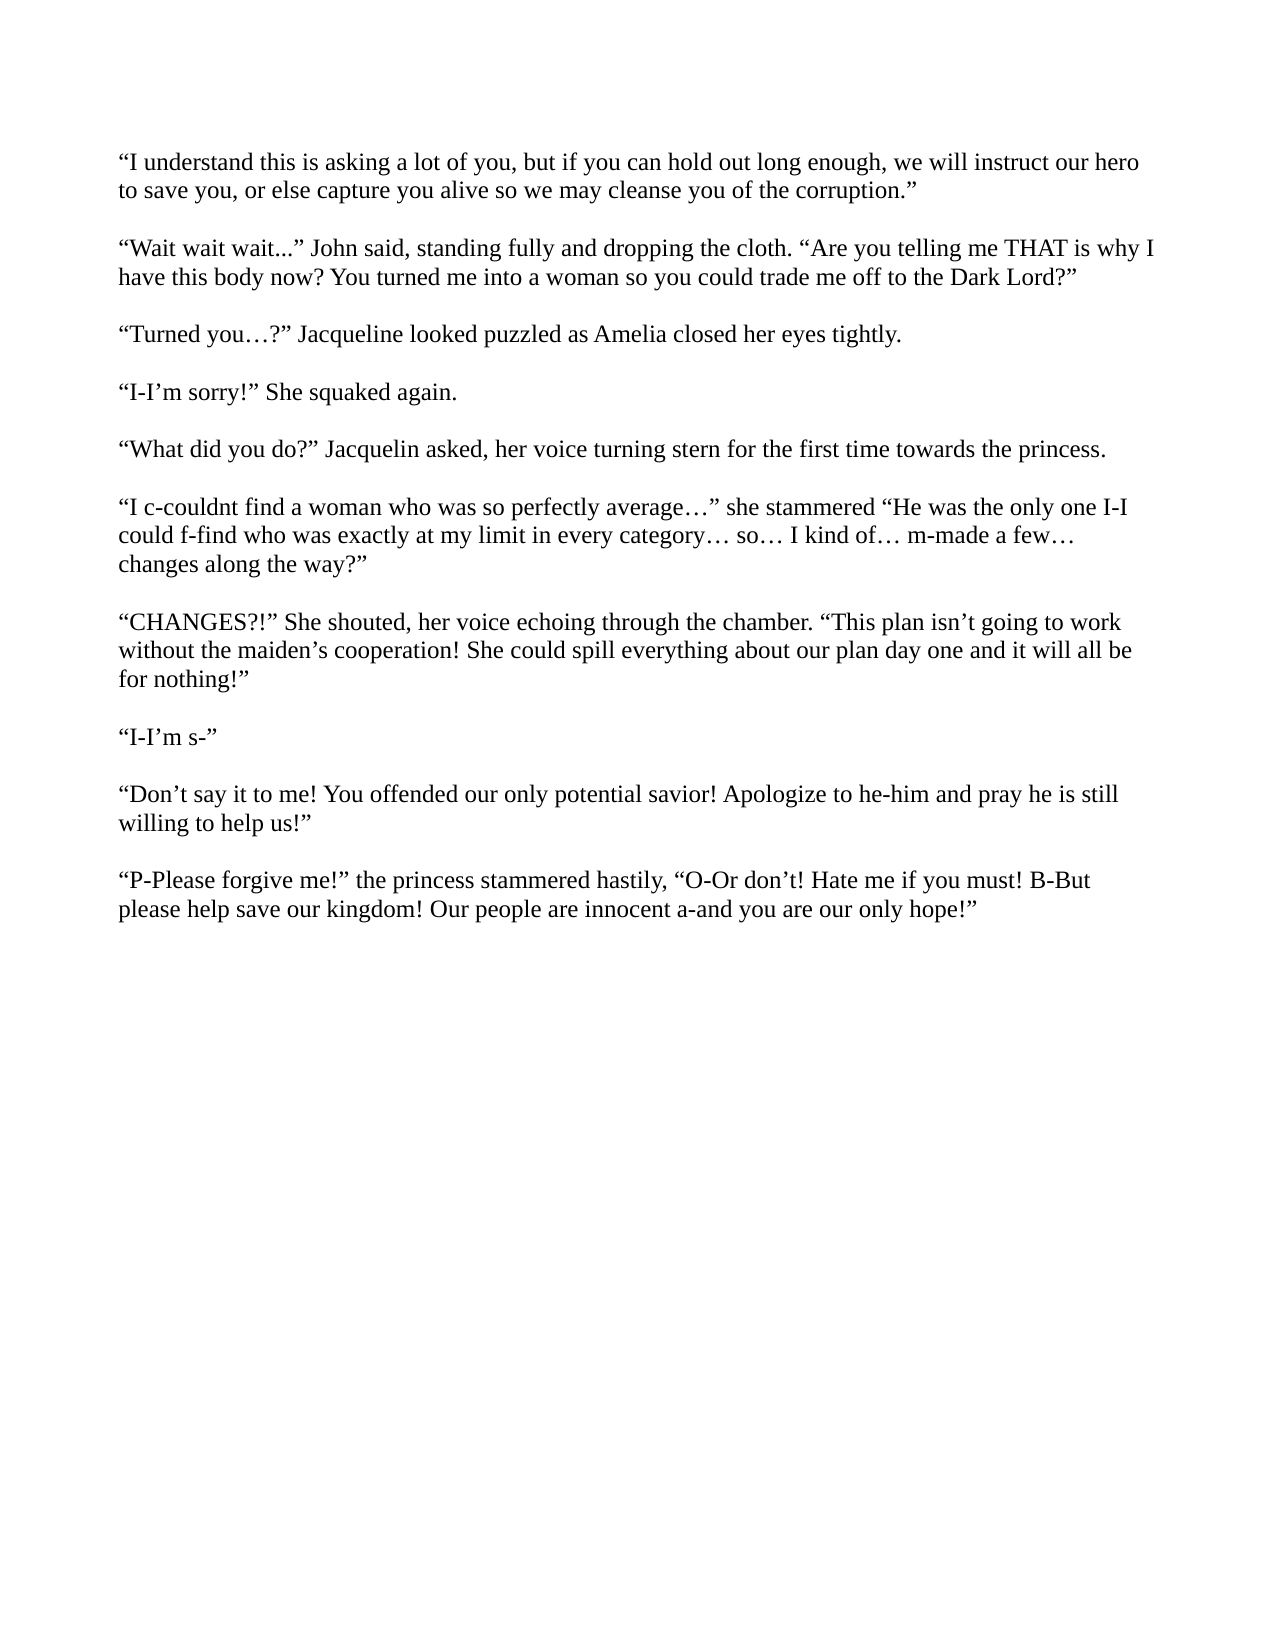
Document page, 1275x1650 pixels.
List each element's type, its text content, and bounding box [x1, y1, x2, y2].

text “CHANGES?!” She shouted, her voice echoing through the chamber. “This plan isn’t going to work without the maiden’s cooperation! She could spill everything about our plan day one and it will all be for nothing!” [118, 607, 1157, 693]
text “Don’t say it to me! You offended our only potential savior! Apologize to he-him and pray he is still willing to help us!” [118, 779, 1157, 837]
text “I-I’m sorry!” She squaked again. [118, 377, 1157, 406]
text “Turned you…?” Jacqueline looked puzzled as Amelia closed her eyes tightly. [118, 319, 1157, 348]
text “What did you do?” Jacquelin asked, her voice turning stern for the first time towards the princess. [118, 434, 1157, 463]
text “I-I’m s-” [118, 722, 1157, 751]
text “Wait wait wait...” John said, standing fully and dropping the cloth. “Are you telling me THAT is why I have this body now? You turned me into a woman so you could trade me off to the Dark Lord?” [118, 233, 1157, 291]
text “I c-couldnt find a woman who was so perfectly average…” she stammered “He was the only one I-I could f-find who was exactly at my limit in every category… so… I kind of… m-made a few… changes along the way?” [118, 492, 1157, 578]
text “P-Please forgive me!” the princess stammered hastily, “O-Or don’t! Hate me if you must! B-But please help save our kingdom! Our people are innocent a-and you are our only hope!” [118, 866, 1157, 923]
text “I understand this is asking a lot of you, but if you can hold out long enough, we will instruct our hero to save you, or else capture you alive so we may cleanse you of the corruption.” [118, 147, 1157, 204]
